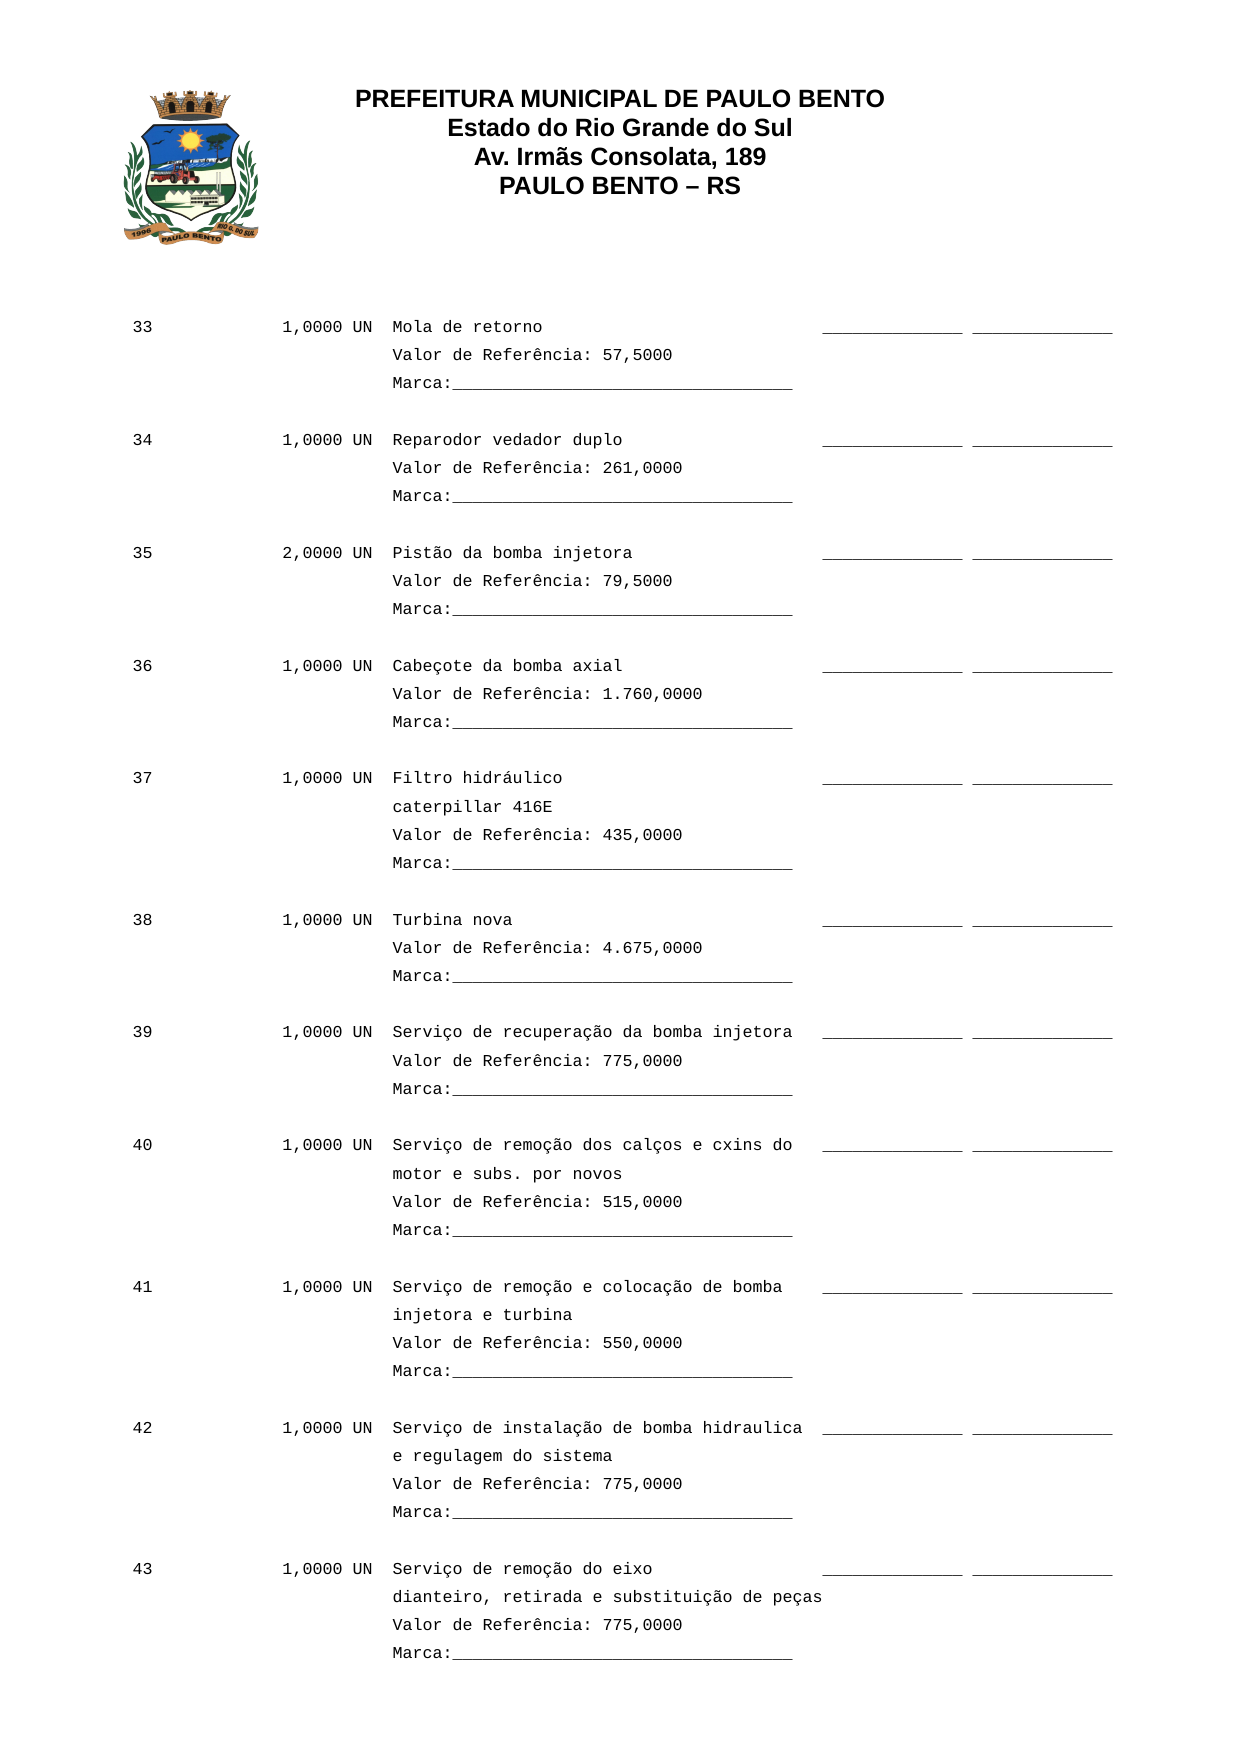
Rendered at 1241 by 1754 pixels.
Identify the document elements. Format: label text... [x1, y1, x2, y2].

text 33 1,0000 UN Mola de retorno ______________ ______________ Valor de Referência: 57,5000 Marca:__________________________________ 34 1,0000 UN Reparodor vedador duplo ______________ ______________ Valor de Referência: 261,0000 Marca:__________________________________ 35 2,0000 UN Pistão da bomba injetora ______________ ______________ Valor de Referência: 79,5000 Marca:__________________________________ 36 1,0000 UN Cabeçote da bomba axial ______________ ______________ Valor de Referência: 1.760,0000 Marca:__________________________________ 37 1,0000 UN Filtro hidráulico ______________ ______________ caterpillar 416E Valor de Referência: 435,0000 Marca:__________________________________ 38 1,0000 UN Turbina nova ______________ ______________ Valor de Referência: 4.675,0000 Marca:__________________________________ 39 1,0000 UN Serviço de recuperação da bomba injetora ______________ ______________ Valor de Referência: 775,0000 Marca:__________________________________ 40 1,0000 UN Serviço de remoção dos calços e cxins do ______________ ______________ motor e subs. por novos Valor de Referência: 515,0000 Marca:__________________________________ 41 1,0000 UN Serviço de remoção e colocação de bomba ______________ ______________ injetora e turbina Valor de Referência: 550,0000 Marca:__________________________________ 42 1,0000 UN Serviço de instalação de bomba hidraulica ______________ ______________ e regulagem do sistema Valor de Referência: 775,0000 Marca:__________________________________ 43 1,0000 UN Serviço de remoção do eixo ______________ ______________ dianteiro, retirada e substituição de peças Valor de Referência: 775,0000 Marca:__________________________________ [118, 286, 1122, 1668]
picture [123, 90, 259, 245]
